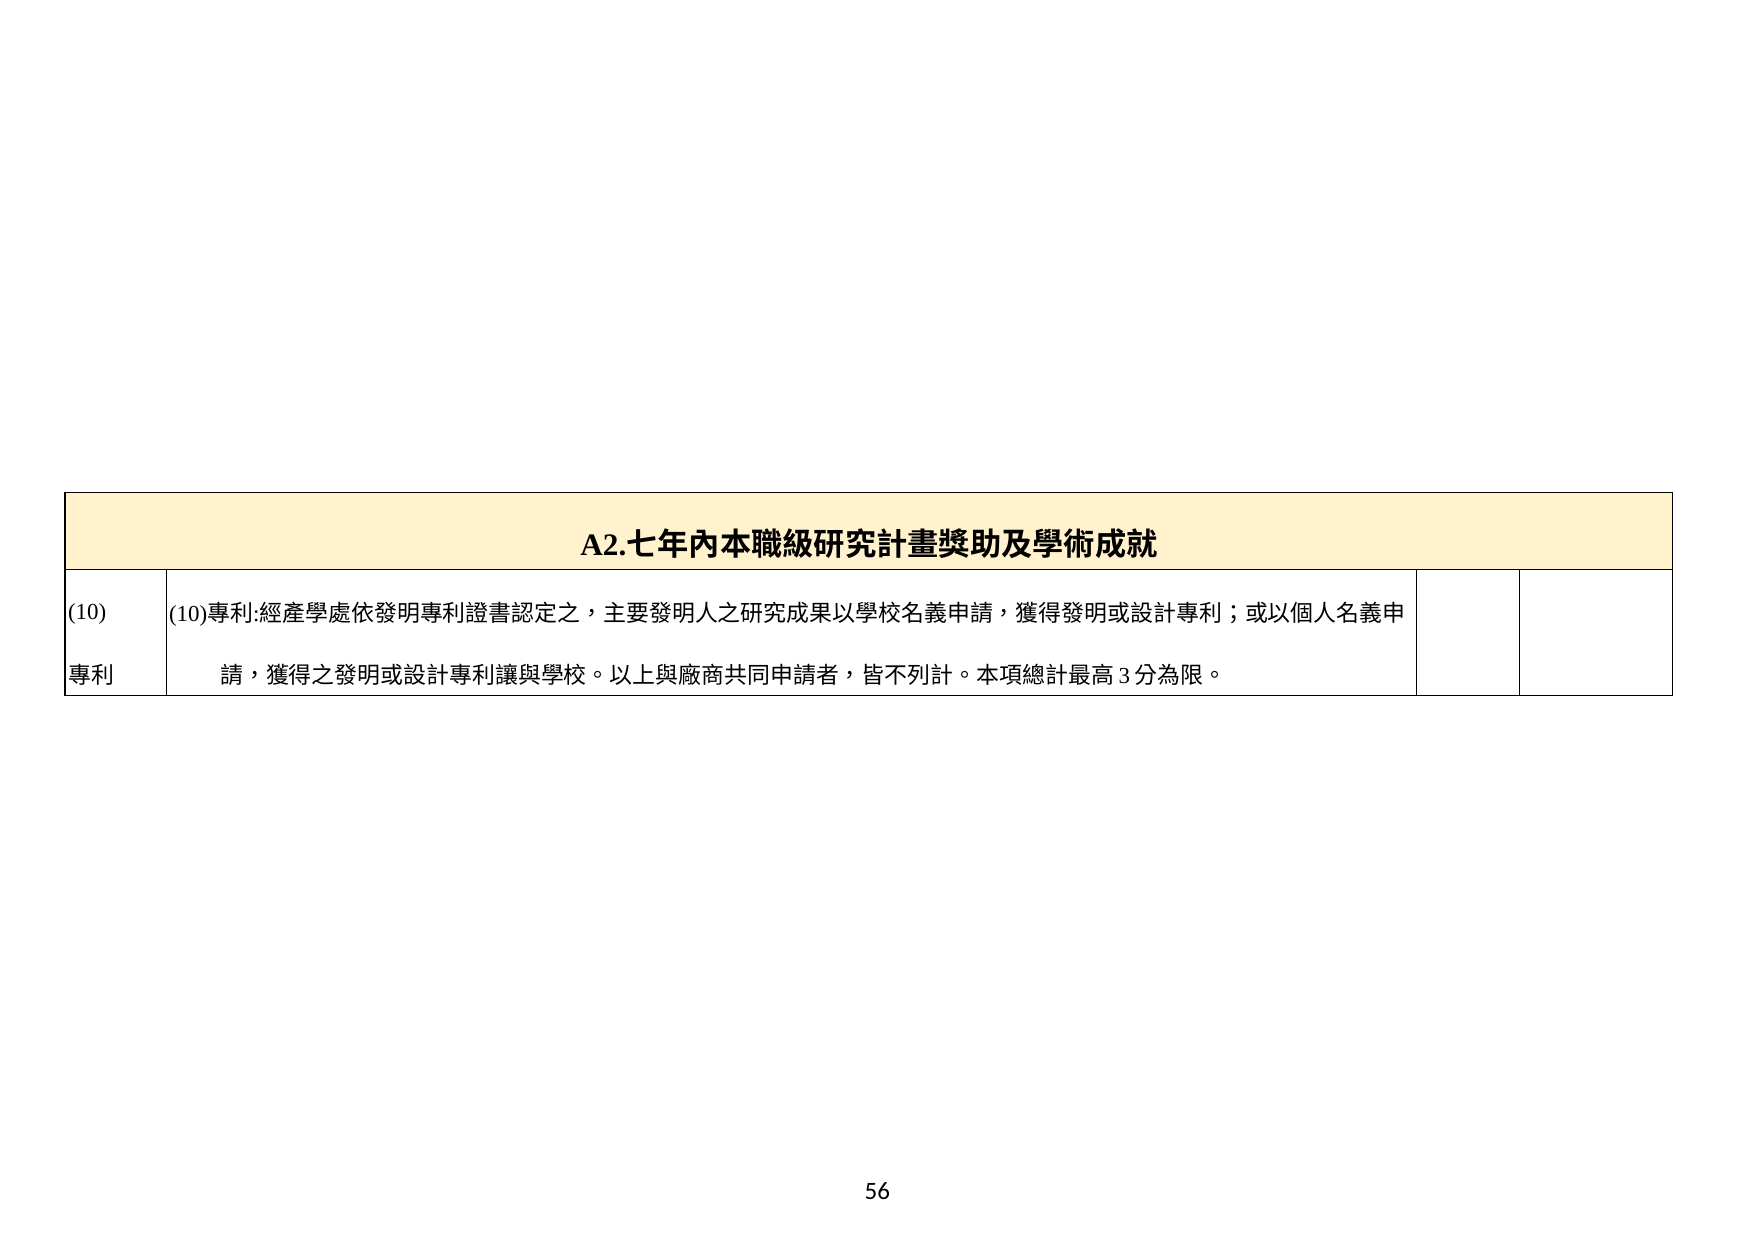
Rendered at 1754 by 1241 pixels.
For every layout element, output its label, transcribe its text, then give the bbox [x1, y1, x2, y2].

table_header A2.七年內本職級研究計畫獎助及學術成就 [66, 493, 1672, 569]
table_cell (10) 專利 [66, 570, 166, 695]
table_cell (10)專利:經產學處依發明專利證書認定之，主要發明人之研究成果以學校名義申請，獲得發明或設計專利；或以個人名義申請，獲得之發明或設計專利讓與學校。以上與廠商共同申請者，皆不列計。本項總計最高3分為限。 [167, 570, 1416, 695]
table_cell [1520, 570, 1672, 695]
table_cell [1417, 570, 1519, 695]
